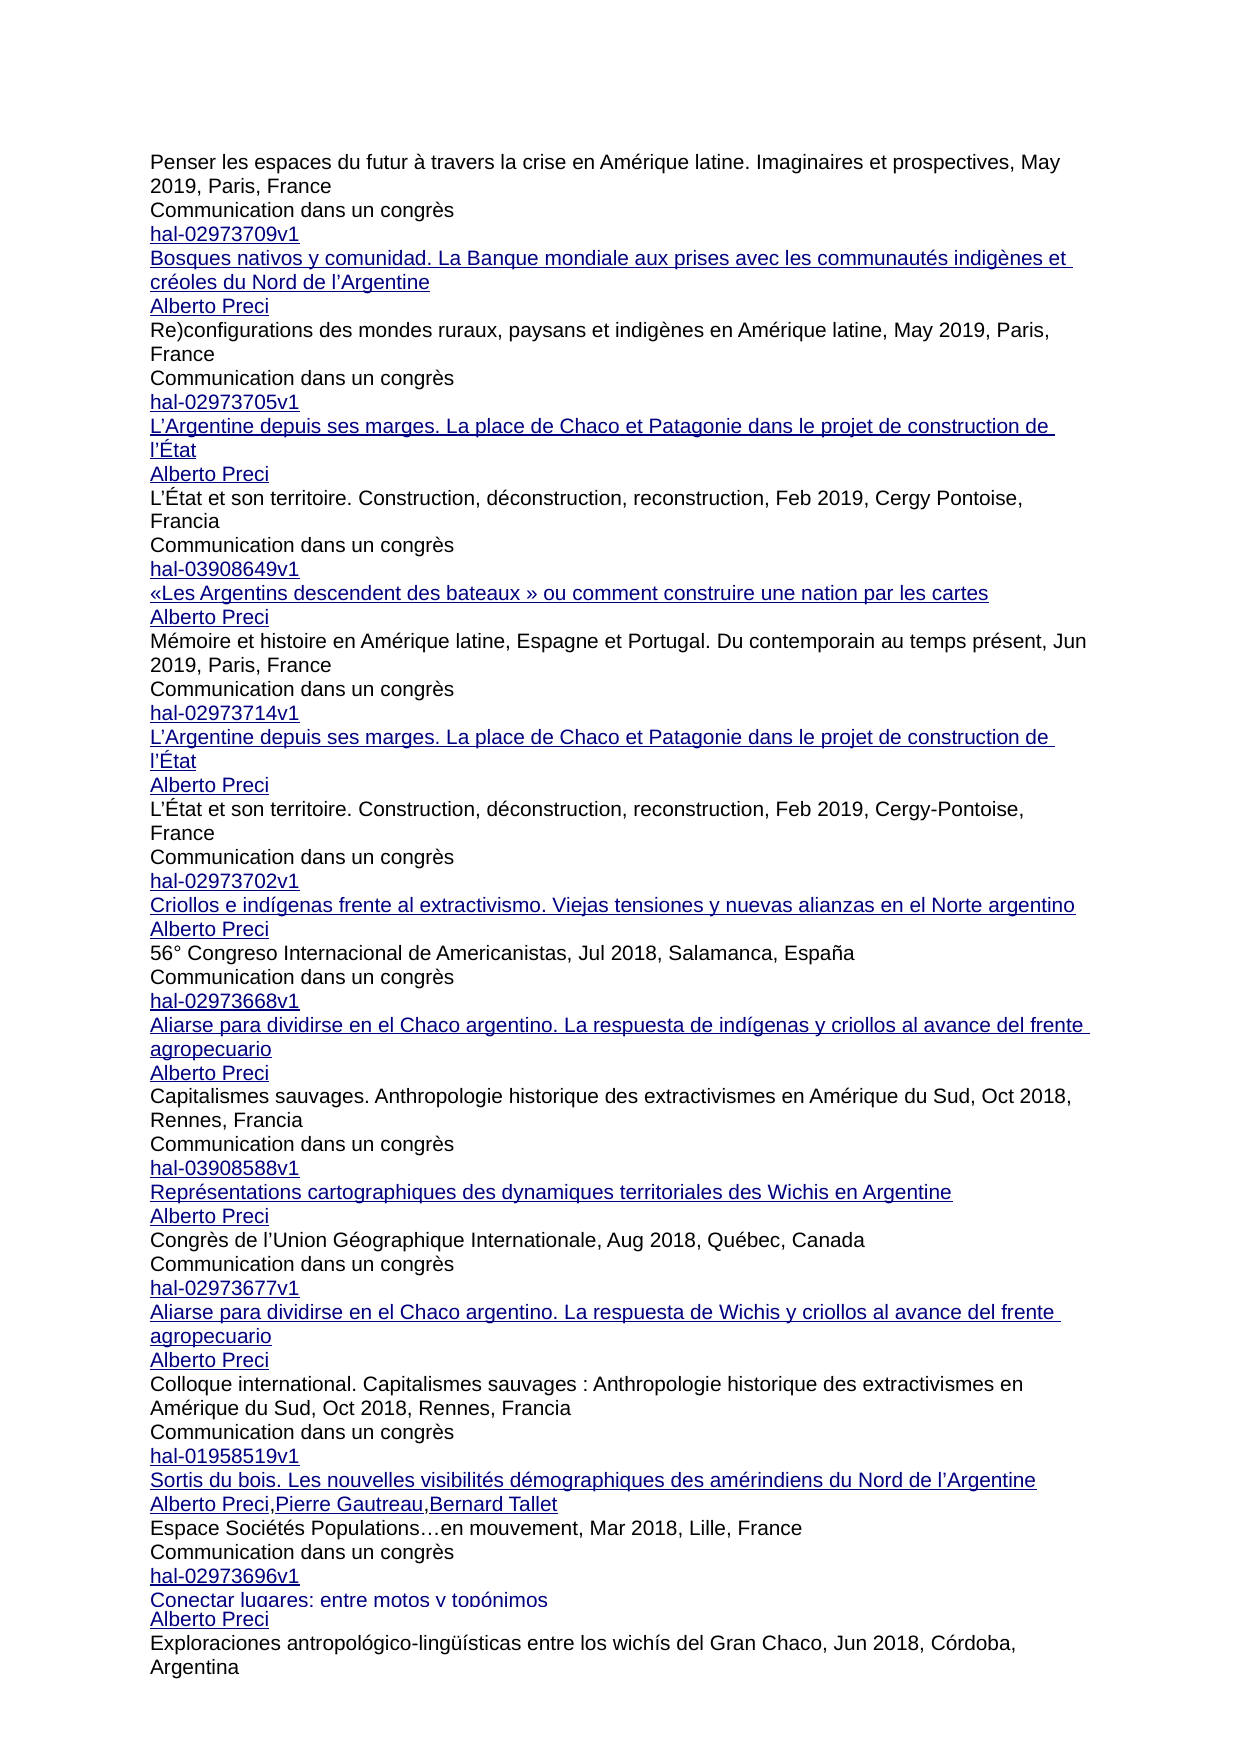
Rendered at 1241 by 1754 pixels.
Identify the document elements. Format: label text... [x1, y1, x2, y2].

table_cell Criollos e indígenas frente al extractivismo. Viejas tensiones y nuevas alianzas en el Norte argentino Alberto Preci 56° Congreso Internacional de Americanistas, Jul 2018, Salamanca, España Communication dans un congrès hal-02973668v1 [150, 893, 1090, 1012]
table_cell Bosques nativos y comunidad. La Banque mondiale aux prises avec les communautés indigènes et créoles du Nord de l’Argentine Alberto Preci Re)configurations des mondes ruraux, paysans et indigènes en Amérique latine, May 2019, Paris, France Communication dans un congrès hal-02973705v1 [150, 246, 1090, 413]
table_cell Aliarse para dividirse en el Chaco argentino. La respuesta de Wichis y criollos al avance del frente agropecuario Alberto Preci Colloque international. Capitalismes sauvages : Anthropologie historique des extractivismes en Amérique du Sud, Oct 2018, Rennes, Francia Communication dans un congrès hal-01958519v1 [150, 1300, 1090, 1468]
table_cell Sortis du bois. Les nouvelles visibilités démographiques des amérindiens du Nord de l’Argentine Alberto Preci,Pierre Gautreau,Bernard Tallet Espace Sociétés Populations…en mouvement, Mar 2018, Lille, France Communication dans un congrès hal-02973696v1 [150, 1468, 1090, 1587]
table_cell agropecuario Alberto Preci Capitalismes sauvages. Anthropologie historique des extractivismes en Amérique du Sud, Oct 2018, Rennes, Francia Communication dans un congrès hal-03908588v1 [150, 1034, 1090, 1180]
table_cell Aliarse para dividirse en el Chaco argentino. La respuesta de indígenas y criollos al avance del frente [150, 1013, 1090, 1033]
table_cell «Les Argentins descendent des bateaux » ou comment construire une nation par les cartes Alberto Preci Mémoire et histoire en Amérique latine, Espagne et Portugal. Du contemporain au temps présent, Jun 2019, Paris, France Communication dans un congrès hal-02973714v1 [150, 581, 1090, 725]
table_cell Conectar lugares: entre motos y topónimos Alberto Preci Exploraciones antropológico-lingüísticas entre los wichís del Gran Chaco, Jun 2018, Córdoba, Argentina [150, 1588, 1090, 1679]
table_cell Penser les espaces du futur à travers la crise en Amérique latine. Imaginaires et prospectives, May 2019, Paris, France Communication dans un congrès hal-02973709v1 [150, 150, 1090, 246]
table_cell Représentations cartographiques des dynamiques territoriales des Wichis en Argentine Alberto Preci Congrès de l’Union Géographique Internationale, Aug 2018, Québec, Canada Communication dans un congrès hal-02973677v1 [150, 1180, 1090, 1300]
table_cell L’Argentine depuis ses marges. La place de Chaco et Patagonie dans le projet de construction de l’État Alberto Preci L’État et son territoire. Construction, déconstruction, reconstruction, Feb 2019, Cergy Pontoise, Francia Communication dans un congrès hal-03908649v1 [150, 414, 1090, 581]
table_cell L’Argentine depuis ses marges. La place de Chaco et Patagonie dans le projet de construction de l’État Alberto Preci L’État et son territoire. Construction, déconstruction, reconstruction, Feb 2019, Cergy-Pontoise, France Communication dans un congrès hal-02973702v1 [150, 725, 1090, 893]
